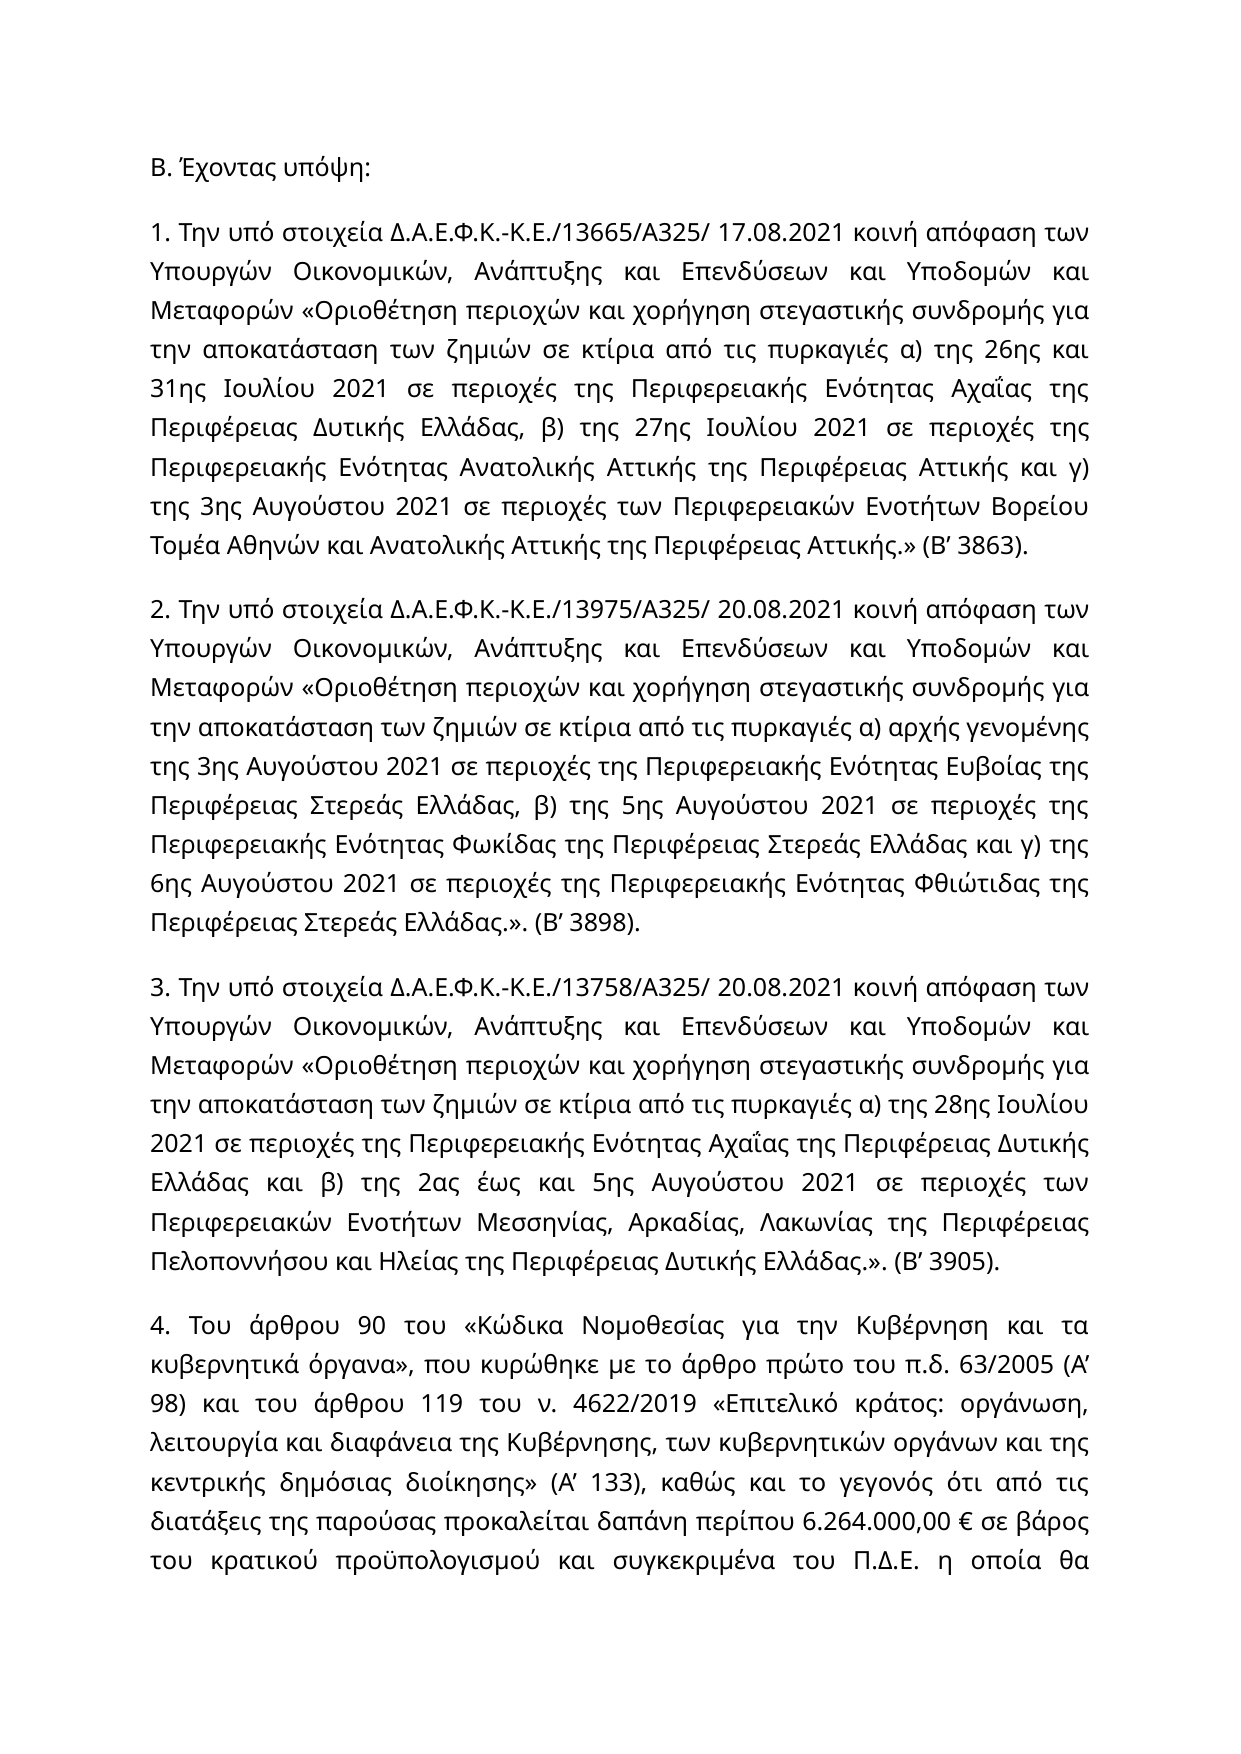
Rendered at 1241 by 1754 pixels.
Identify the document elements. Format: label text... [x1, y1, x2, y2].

text 1. Την υπό στοιχεία Δ.Α.Ε.Φ.Κ.-Κ.Ε./13665/Α325/ 17.08.2021 κοινή απόφαση των Υπουργών Οικονομικών, Ανάπτυξης και Επενδύσεων και Υποδομών και Μεταφορών «Οριοθέτηση περιοχών και χορήγηση στεγαστικής συνδρομής για την αποκατάσταση των ζημιών σε κτίρια από τις πυρκαγιές α) της 26ης και 31ης Ιουλίου 2021 σε περιοχές της Περιφερειακής Ενότητας Αχαΐας της Περιφέρειας Δυτικής Ελλάδας, β) της 27ης Ιουλίου 2021 σε περιοχές της Περιφερειακής Ενότητας Ανατολικής Αττικής της Περιφέρειας Αττικής και γ) της 3ης Αυγούστου 2021 σε περιοχές των Περιφερειακών Ενοτήτων Βορείου Τομέα Αθηνών και Ανατολικής Αττικής της Περιφέρειας Αττικής.» (Β’ 3863). [150, 214, 1090, 562]
text 4. Του άρθρου 90 του «Κώδικα Νομοθεσίας για την Κυβέρνηση και τα κυβερνητικά όργανα», που κυρώθηκε με το άρθρο πρώτο του π.δ. 63/2005 (Α’ 98) και του άρθρου 119 του ν. 4622/2019 «Επιτελικό κράτος: οργάνωση, λειτουργία και διαφάνεια της Κυβέρνησης, των κυβερνητικών οργάνων και της κεντρικής δημόσιας διοίκησης» (Α’ 133), καθώς και το γεγονός ότι από τις διατάξεις της παρούσας προκαλείται δαπάνη περίπου 6.264.000,00 € σε βάρος του κρατικού προϋπολογισμού και συγκεκριμένα του Π.Δ.Ε. η οποία θα [150, 1307, 1090, 1577]
text 3. Την υπό στοιχεία Δ.Α.Ε.Φ.Κ.-Κ.Ε./13758/Α325/ 20.08.2021 κοινή απόφαση των Υπουργών Οικονομικών, Ανάπτυξης και Επενδύσεων και Υποδομών και Μεταφορών «Οριοθέτηση περιοχών και χορήγηση στεγαστικής συνδρομής για την αποκατάσταση των ζημιών σε κτίρια από τις πυρκαγιές α) της 28ης Ιουλίου 2021 σε περιοχές της Περιφερειακής Ενότητας Αχαΐας της Περιφέρειας Δυτικής Ελλάδας και β) της 2ας έως και 5ης Αυγούστου 2021 σε περιοχές των Περιφερειακών Ενοτήτων Μεσσηνίας, Αρκαδίας, Λακωνίας της Περιφέρειας Πελοποννήσου και Ηλείας της Περιφέρειας Δυτικής Ελλάδας.». (Β’ 3905). [150, 969, 1090, 1277]
text 2. Την υπό στοιχεία Δ.Α.Ε.Φ.Κ.-Κ.Ε./13975/Α325/ 20.08.2021 κοινή απόφαση των Υπουργών Οικονομικών, Ανάπτυξης και Επενδύσεων και Υποδομών και Μεταφορών «Οριοθέτηση περιοχών και χορήγηση στεγαστικής συνδρομής για την αποκατάσταση των ζημιών σε κτίρια από τις πυρκαγιές α) αρχής γενομένης της 3ης Αυγούστου 2021 σε περιοχές της Περιφερειακής Ενότητας Ευβοίας της Περιφέρειας Στερεάς Ελλάδας, β) της 5ης Αυγούστου 2021 σε περιοχές της Περιφερειακής Ενότητας Φωκίδας της Περιφέρειας Στερεάς Ελλάδας και γ) της 6ης Αυγούστου 2021 σε περιοχές της Περιφερειακής Ενότητας Φθιώτιδας της Περιφέρειας Στερεάς Ελλάδας.». (Β’ 3898). [150, 592, 1090, 939]
text Β. Έχοντας υπόψη: [150, 150, 1090, 184]
